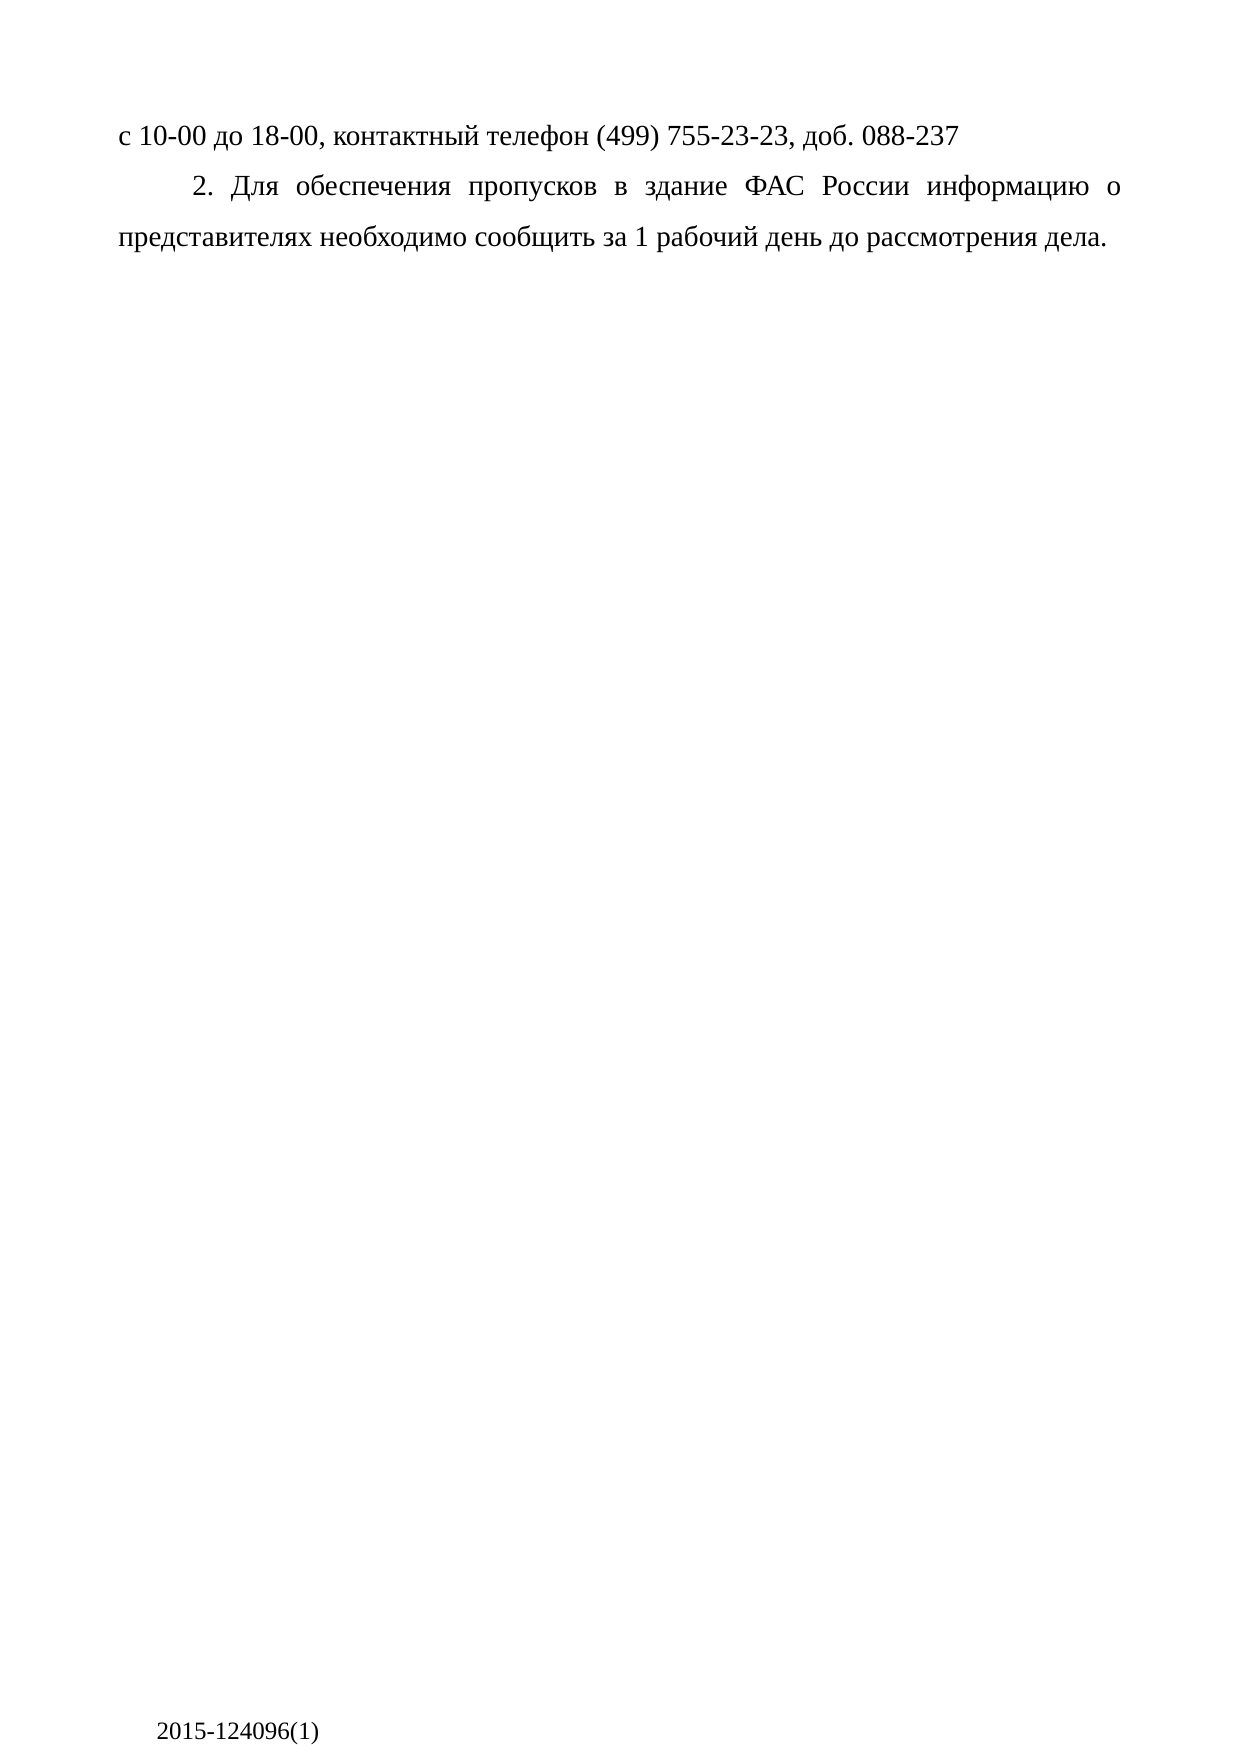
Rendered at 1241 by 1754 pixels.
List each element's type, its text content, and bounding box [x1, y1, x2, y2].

text 2. Для обеспечения пропусков в здание ФАС России информацию о представителях необходимо сообщить за 1 рабочий день до рассмотрения дела. [118, 168, 1122, 252]
text с 10-00 до 18-00, контактный телефон (499) 755-23-23, доб. 088-237 [118, 118, 1122, 152]
